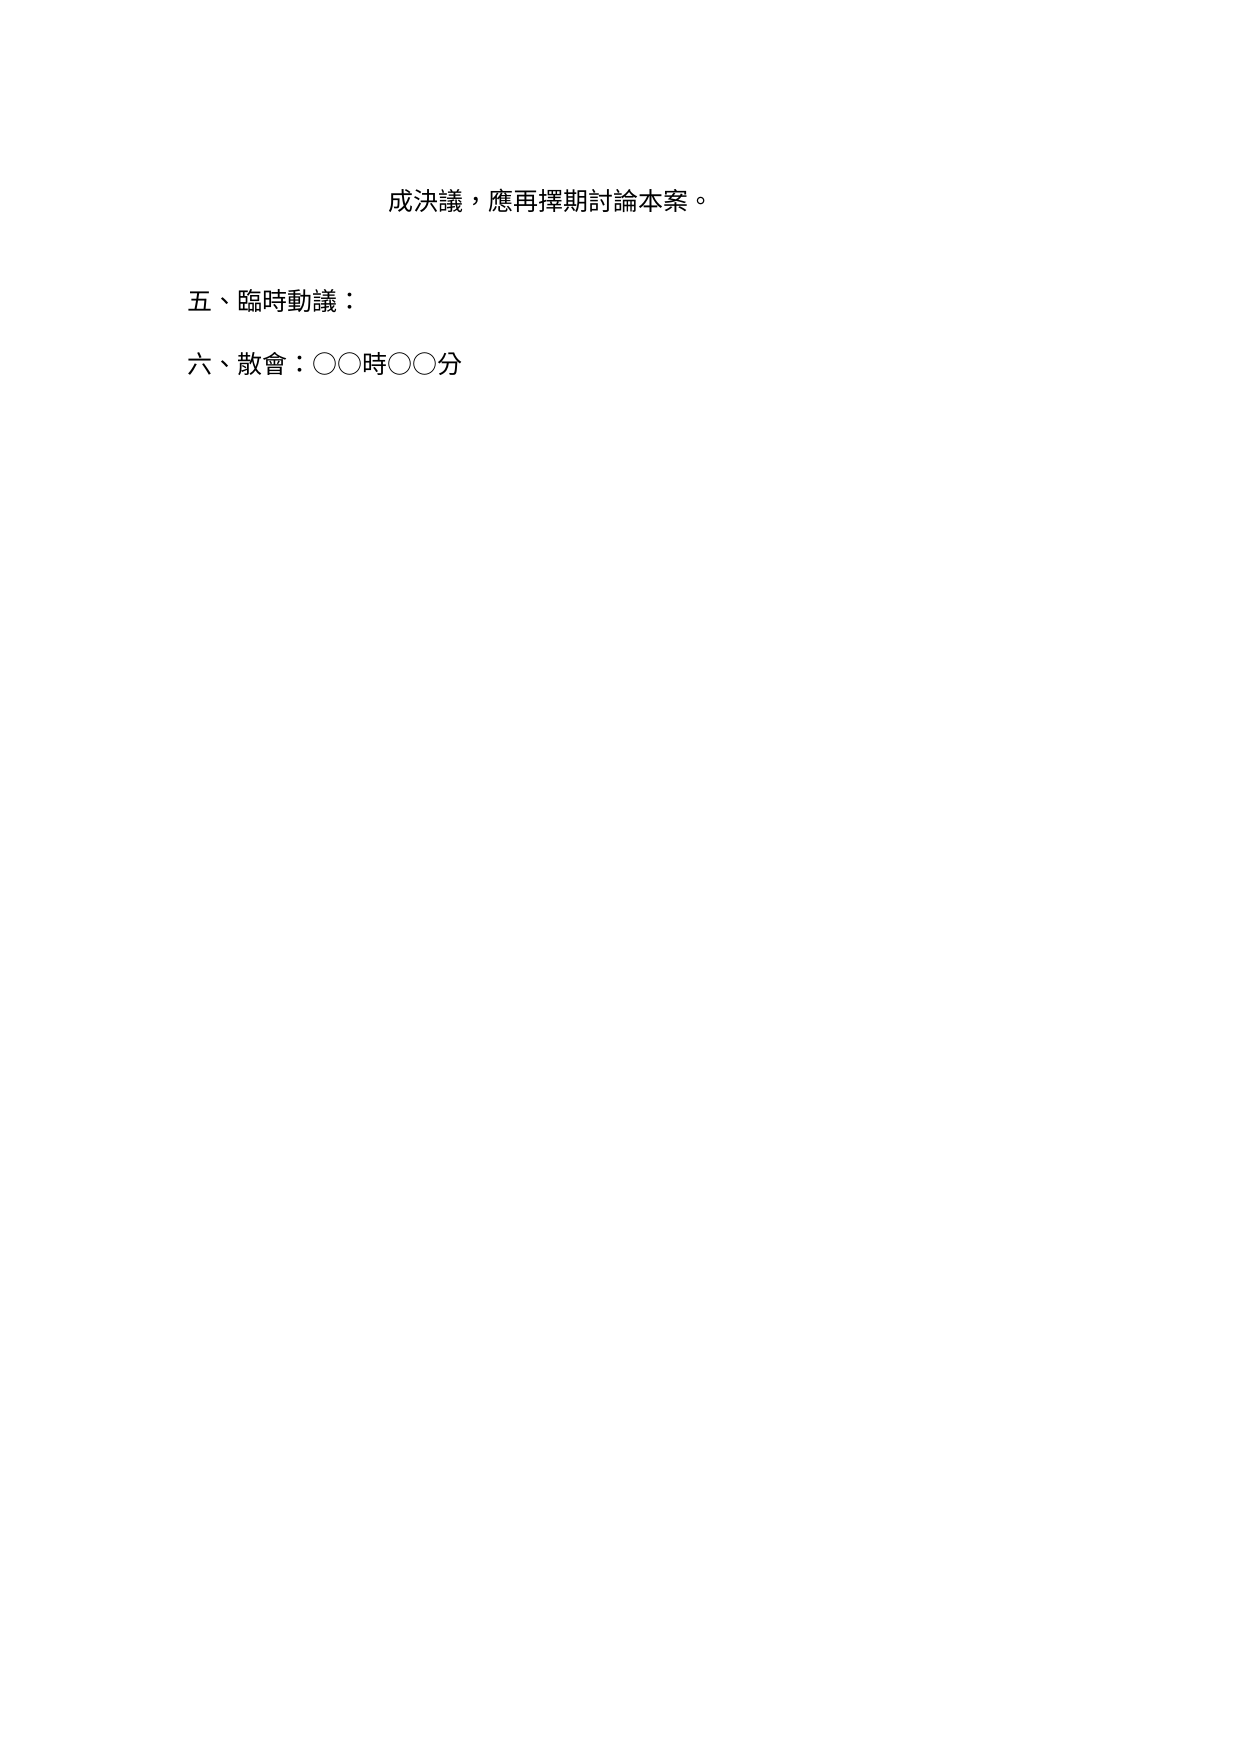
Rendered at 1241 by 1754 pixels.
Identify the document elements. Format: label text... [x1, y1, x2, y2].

text 成決議，應再擇期討論本案。 [387, 158, 1028, 221]
text 六、散會：○○時○○分 [187, 321, 1053, 383]
text 五、臨時動議： [187, 258, 1053, 321]
